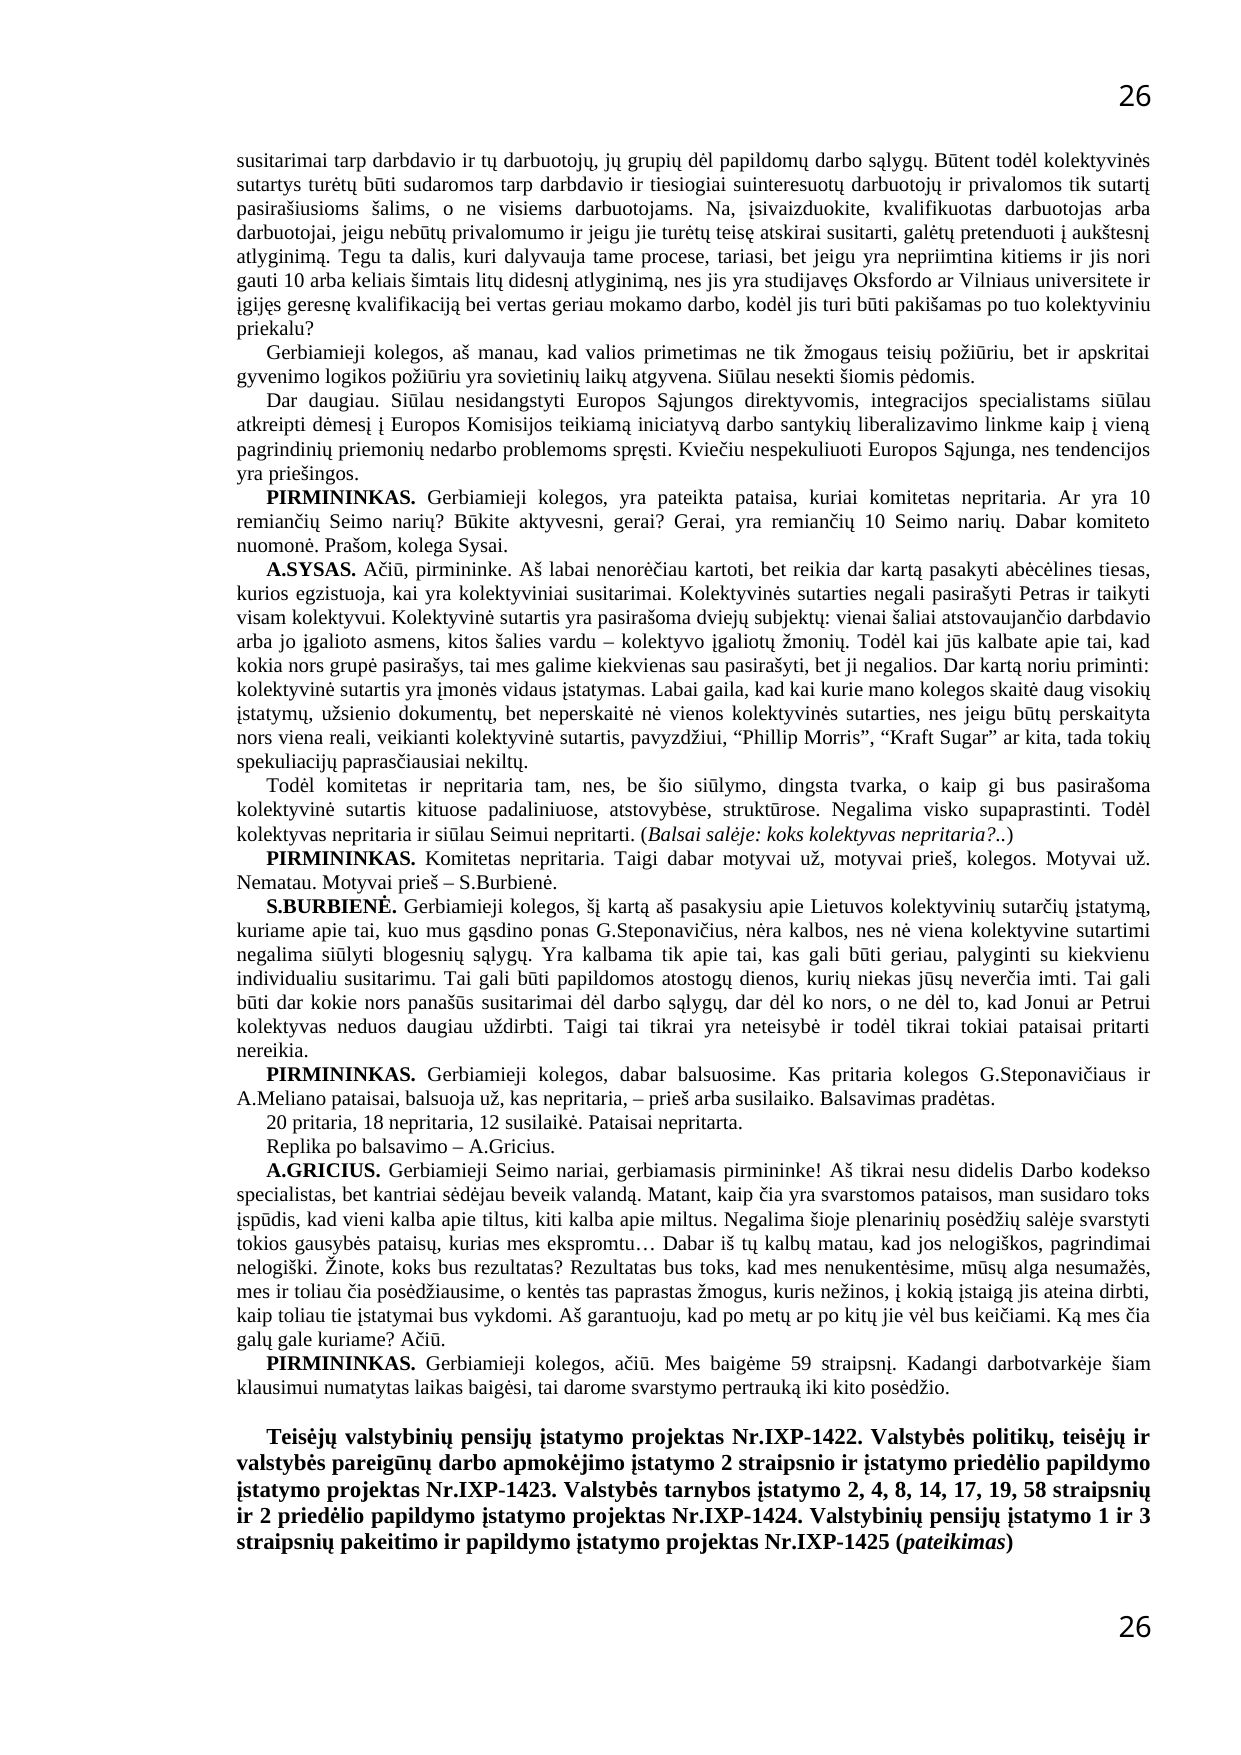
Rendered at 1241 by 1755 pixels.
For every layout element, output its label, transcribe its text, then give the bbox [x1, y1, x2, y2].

text Teisėjų valstybinių pensijų įstatymo projektas Nr.IXP-1422. Valstybės politikų, teisėjų ir valstybės pareigūnų darbo apmokėjimo įstatymo 2 straipsnio ir įstatymo priedėlio papildymo įstatymo projektas Nr.IXP-1423. Valstybės tarnybos įstatymo 2, 4, 8, 14, 17, 19, 58 straipsnių ir 2 priedėlio papildymo įstatymo projektas Nr.IXP-1424. Valstybinių pensijų įstatymo 1 ir 3 straipsnių pakeitimo ir papildymo įstatymo projektas Nr.IXP-1425 (pateikimas) [236, 1423, 1152, 1555]
text A.GRICIUS. Gerbiamieji Seimo nariai, gerbiamasis pirmininke! Aš tikrai nesu didelis Darbo kodekso specialistas, bet kantriai sėdėjau beveik valandą. Matant, kaip čia yra svarstomos pataisos, man susidaro toks įspūdis, kad vieni kalba apie tiltus, kiti kalba apie miltus. Negalima šioje plenarinių posėdžių salėje svarstyti tokios gausybės pataisų, kurias mes ekspromtu… Dabar iš tų kalbų matau, kad jos nelogiškos, pagrindimai nelogiški. Žinote, koks bus rezultatas? Rezultatas bus toks, kad mes nenukentėsime, mūsų alga nesumažės, mes ir toliau čia posėdžiausime, o kentės tas paprastas žmogus, kuris nežinos, į kokią įstaigą jis ateina dirbti, kaip toliau tie įstatymai bus vykdomi. Aš garantuoju, kad po metų ar po kitų jie vėl bus keičiami. Ką mes čia galų gale kuriame? Ačiū. [236, 1158, 1152, 1351]
text PIRMININKAS. Gerbiamieji kolegos, ačiū. Mes baigėme 59 straipsnį. Kadangi darbotvarkėje šiam klausimui numatytas laikas baigėsi, tai darome svarstymo pertrauką iki kito posėdžio. [236, 1351, 1152, 1399]
text PIRMININKAS. Gerbiamieji kolegos, yra pateikta pataisa, kuriai komitetas nepritaria. Ar yra 10 remiančių Seimo narių? Būkite aktyvesni, gerai? Gerai, yra remiančių 10 Seimo narių. Dabar komiteto nuomonė. Prašom, kolega Sysai. [236, 484, 1152, 557]
text PIRMININKAS. Komitetas nepritaria. Taigi dabar motyvai už, motyvai prieš, kolegos. Motyvai už. Nematau. Motyvai prieš – S.Burbienė. [236, 846, 1152, 894]
text 20 pritaria, 18 nepritaria, 12 susilaikė. Pataisai nepritarta. [236, 1110, 1152, 1134]
text Dar daugiau. Siūlau nesidangstyti Europos Sąjungos direktyvomis, integracijos specialistams siūlau atkreipti dėmesį į Europos Komisijos teikiamą iniciatyvą darbo santykių liberalizavimo linkme kaip į vieną pagrindinių priemonių nedarbo problemoms spręsti. Kviečiu nespekuliuoti Europos Sąjunga, nes tendencijos yra priešingos. [236, 388, 1152, 484]
text Replika po balsavimo – A.Gricius. [236, 1134, 1152, 1158]
text Gerbiamieji kolegos, aš manau, kad valios primetimas ne tik žmogaus teisių požiūriu, bet ir apskritai gyvenimo logikos požiūriu yra sovietinių laikų atgyvena. Siūlau nesekti šiomis pėdomis. [236, 340, 1152, 388]
text Todėl komitetas ir nepritaria tam, nes, be šio siūlymo, dingsta tvarka, o kaip gi bus pasirašoma kolektyvinė sutartis kituose padaliniuose, atstovybėse, struktūrose. Negalima visko supaprastinti. Todėl kolektyvas nepritaria ir siūlau Seimui nepritarti. (Balsai salėje: koks kolektyvas nepritaria?..) [236, 773, 1152, 846]
text susitarimai tarp darbdavio ir tų darbuotojų, jų grupių dėl papildomų darbo sąlygų. Būtent todėl kolektyvinės sutartys turėtų būti sudaromos tarp darbdavio ir tiesiogiai suinteresuotų darbuotojų ir privalomos tik sutartį pasirašiusioms šalims, o ne visiems darbuotojams. Na, įsivaizduokite, kvalifikuotas darbuotojas arba darbuotojai, jeigu nebūtų privalomumo ir jeigu jie turėtų teisę atskirai susitarti, galėtų pretenduoti į aukštesnį atlyginimą. Tegu ta dalis, kuri dalyvauja tame procese, tariasi, bet jeigu yra nepriimtina kitiems ir jis nori gauti 10 arba keliais šimtais litų didesnį atlyginimą, nes jis yra studijavęs Oksfordo ar Vilniaus universitete ir įgijęs geresnę kvalifikaciją bei vertas geriau mokamo darbo, kodėl jis turi būti pakišamas po tuo kolektyviniu priekalu? [236, 148, 1152, 340]
text S.BURBIENĖ. Gerbiamieji kolegos, šį kartą aš pasakysiu apie Lietuvos kolektyvinių sutarčių įstatymą, kuriame apie tai, kuo mus gąsdino ponas G.Steponavičius, nėra kalbos, nes nė viena kolektyvine sutartimi negalima siūlyti blogesnių sąlygų. Yra kalbama tik apie tai, kas gali būti geriau, palyginti su kiekvienu individualiu susitarimu. Tai gali būti papildomos atostogų dienos, kurių niekas jūsų neverčia imti. Tai gali būti dar kokie nors panašūs susitarimai dėl darbo sąlygų, dar dėl ko nors, o ne dėl to, kad Jonui ar Petrui kolektyvas neduos daugiau uždirbti. Taigi tai tikrai yra neteisybė ir todėl tikrai tokiai pataisai pritarti nereikia. [236, 894, 1152, 1062]
text PIRMININKAS. Gerbiamieji kolegos, dabar balsuosime. Kas pritaria kolegos G.Steponavičiaus ir A.Meliano pataisai, balsuoja už, kas nepritaria, – prieš arba susilaiko. Balsavimas pradėtas. [236, 1062, 1152, 1110]
text A.SYSAS. Ačiū, pirmininke. Aš labai nenorėčiau kartoti, bet reikia dar kartą pasakyti abėcėlines tiesas, kurios egzistuoja, kai yra kolektyviniai susitarimai. Kolektyvinės sutarties negali pasirašyti Petras ir taikyti visam kolektyvui. Kolektyvinė sutartis yra pasirašoma dviejų subjektų: vienai šaliai atstovaujančio darbdavio arba jo įgalioto asmens, kitos šalies vardu – kolektyvo įgaliotų žmonių. Todėl kai jūs kalbate apie tai, kad kokia nors grupė pasirašys, tai mes galime kiekvienas sau pasirašyti, bet ji negalios. Dar kartą noriu priminti: kolektyvinė sutartis yra įmonės vidaus įstatymas. Labai gaila, kad kai kurie mano kolegos skaitė daug visokių įstatymų, užsienio dokumentų, bet neperskaitė nė vienos kolektyvinės sutarties, nes jeigu būtų perskaityta nors viena reali, veikianti kolektyvinė sutartis, pavyzdžiui, “Phillip Morris”, “Kraft Sugar” ar kita, tada tokių spekuliacijų paprasčiausiai nekiltų. [236, 557, 1152, 773]
